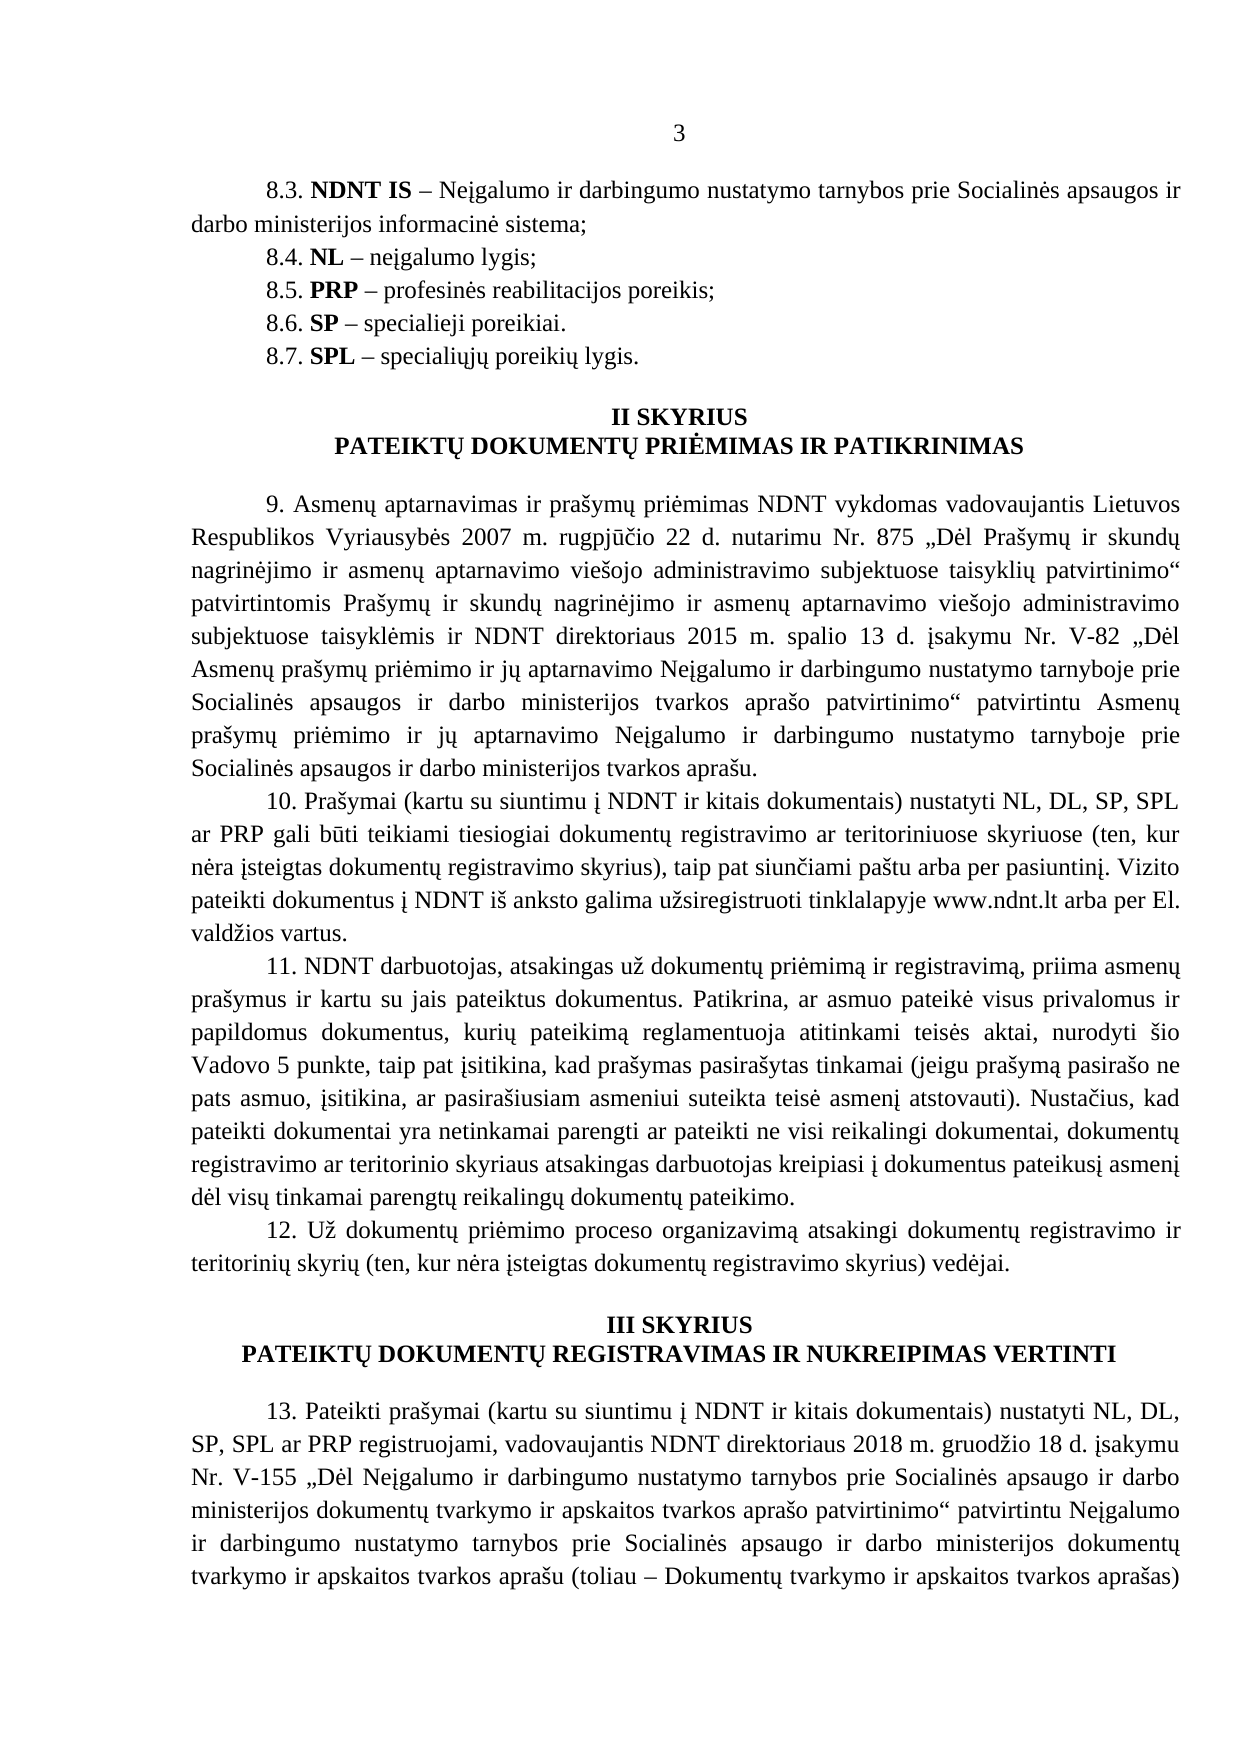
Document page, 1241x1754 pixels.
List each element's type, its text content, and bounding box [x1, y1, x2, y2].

text 13. Pateikti prašymai (kartu su siuntimu į NDNT ir kitais dokumentais) nustatyti NL, DL, SP, SPL ar PRP registruojami, vadovaujantis NDNT direktoriaus 2018 m. gruodžio 18 d. įsakymu Nr. V-155 „Dėl Neįgalumo ir darbingumo nustatymo tarnybos prie Socialinės apsaugo ir darbo ministerijos dokumentų tvarkymo ir apskaitos tvarkos aprašo patvirtinimo“ patvirtintu Neįgalumo ir darbingumo nustatymo tarnybos prie Socialinės apsaugo ir darbo ministerijos dokumentų tvarkymo ir apskaitos tvarkos aprašu (toliau – Dokumentų tvarkymo ir apskaitos tvarkos aprašas) [191, 1396, 1181, 1590]
text 8.6. SP – specialieji poreikiai. [191, 308, 1181, 336]
text 8.3. NDNT IS – Neįgalumo ir darbingumo nustatymo tarnybos prie Socialinės apsaugos ir darbo ministerijos informacinė sistema; [191, 176, 1181, 237]
text PATEIKTŲ DOKUMENTŲ REGISTRAVIMAS IR NUKREIPIMAS VERTINTI [177, 1339, 1181, 1367]
text 10. Prašymai (kartu su siuntimu į NDNT ir kitais dokumentais) nustatyti NL, DL, SP, SPL ar PRP gali būti teikiami tiesiogiai dokumentų registravimo ar teritoriniuose skyriuose (ten, kur nėra įsteigtas dokumentų registravimo skyrius), taip pat siunčiami paštu arba per pasiuntinį. Vizito pateikti dokumentus į NDNT iš anksto galima užsiregistruoti tinklalapyje www.ndnt.lt arba per El. valdžios vartus. [191, 786, 1181, 947]
text 8.7. SPL – specialiųjų poreikių lygis. [191, 341, 1181, 369]
text III SKYRIUS [177, 1310, 1181, 1339]
text II SKYRIUS [177, 402, 1181, 431]
text 8.4. NL – neįgalumo lygis; [191, 242, 1181, 270]
text 8.5. PRP – profesinės reabilitacijos poreikis; [191, 275, 1181, 303]
text 9. Asmenų aptarnavimas ir prašymų priėmimas NDNT vykdomas vadovaujantis Lietuvos Respublikos Vyriausybės 2007 m. rugpjūčio 22 d. nutarimu Nr. 875 „Dėl Prašymų ir skundų nagrinėjimo ir asmenų aptarnavimo viešojo administravimo subjektuose taisyklių patvirtinimo“ patvirtintomis Prašymų ir skundų nagrinėjimo ir asmenų aptarnavimo viešojo administravimo subjektuose taisyklėmis ir NDNT direktoriaus 2015 m. spalio 13 d. įsakymu Nr. V-82 „Dėl Asmenų prašymų priėmimo ir jų aptarnavimo Neįgalumo ir darbingumo nustatymo tarnyboje prie Socialinės apsaugos ir darbo ministerijos tvarkos aprašo patvirtinimo“ patvirtintu Asmenų prašymų priėmimo ir jų aptarnavimo Neįgalumo ir darbingumo nustatymo tarnyboje prie Socialinės apsaugos ir darbo ministerijos tvarkos aprašu. [191, 489, 1181, 782]
text 12. Už dokumentų priėmimo proceso organizavimą atsakingi dokumentų registravimo ir teritorinių skyrių (ten, kur nėra įsteigtas dokumentų registravimo skyrius) vedėjai. [191, 1215, 1181, 1277]
text PATEIKTŲ DOKUMENTŲ PRIĖMIMAS IR PATIKRINIMAS [177, 431, 1181, 460]
text 11. NDNT darbuotojas, atsakingas už dokumentų priėmimą ir registravimą, priima asmenų prašymus ir kartu su jais pateiktus dokumentus. Patikrina, ar asmuo pateikė visus privalomus ir papildomus dokumentus, kurių pateikimą reglamentuoja atitinkami teisės aktai, nurodyti šio Vadovo 5 punkte, taip pat įsitikina, kad prašymas pasirašytas tinkamai (jeigu prašymą pasirašo ne pats asmuo, įsitikina, ar pasirašiusiam asmeniui suteikta teisė asmenį atstovauti). Nustačius, kad pateikti dokumentai yra netinkamai parengti ar pateikti ne visi reikalingi dokumentai, dokumentų registravimo ar teritorinio skyriaus atsakingas darbuotojas kreipiasi į dokumentus pateikusį asmenį dėl visų tinkamai parengtų reikalingų dokumentų pateikimo. [191, 951, 1181, 1211]
